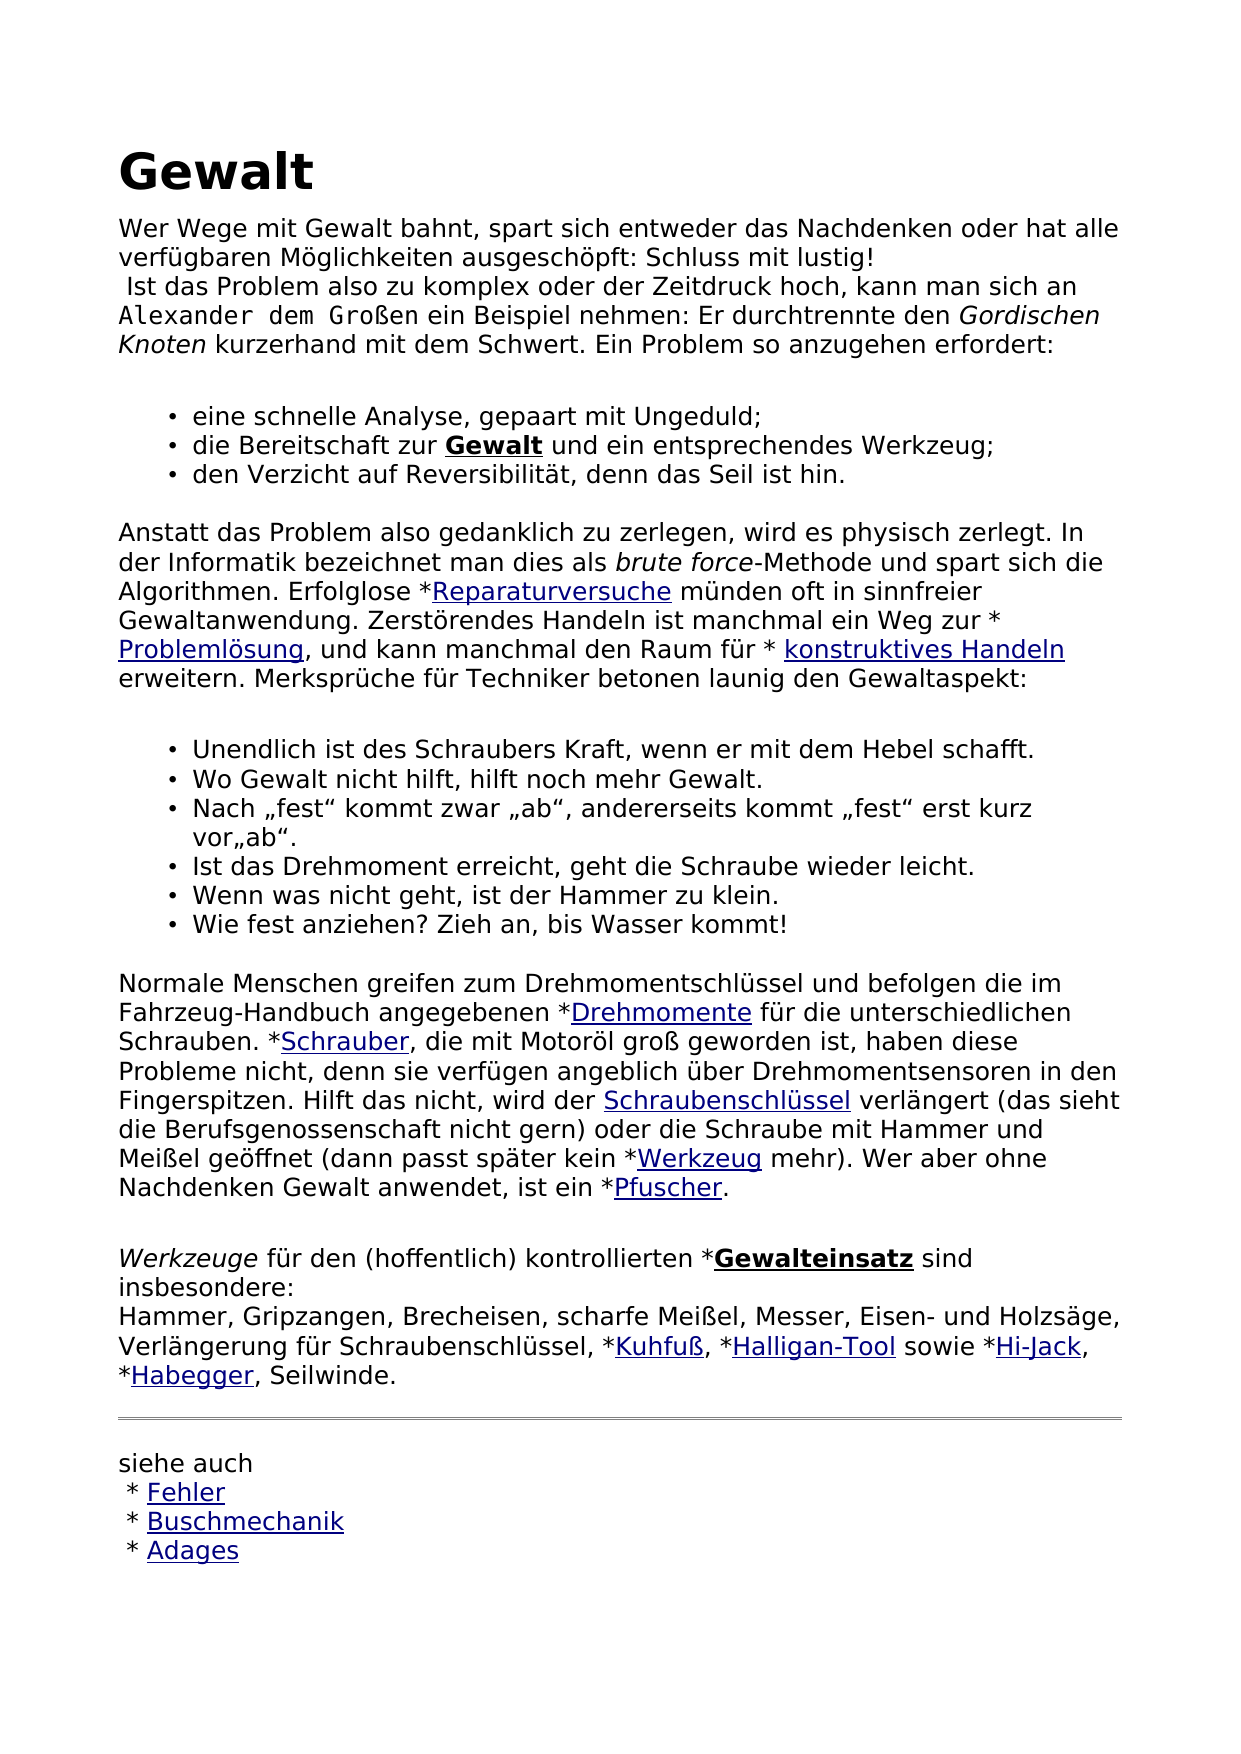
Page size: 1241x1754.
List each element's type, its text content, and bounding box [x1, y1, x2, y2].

list den Verzicht auf Reversibilität, denn das Seil ist hin. [177, 460, 1122, 489]
text Anstatt das Problem also gedanklich zu zerlegen, wird es physisch zerlegt. In der Informatik bezeichnet man dies als brute force-Methode und spart sich die Algorithmen. Erfolglose *Reparaturversuche münden oft in sinnfreier Gewaltanwendung. Zerstörendes Handeln ist manchmal ein Weg zur * Problemlösung, und kann manchmal den Raum für * konstruktives Handeln erweitern. Merksprüche für Techniker betonen launig den Gewaltaspekt: [118, 519, 1122, 694]
text Werkzeuge für den (hoffentlich) kontrollierten *Gewalteinsatz sind insbesondere: Hammer, Gripzangen, Brecheisen, scharfe Meißel, Messer, Eisen- und Holzsäge, Verlängerung für Schraubenschlüssel, *Kuhfuß, *Halligan-Tool sowie *Hi-Jack, *Habegger, Seilwinde. [118, 1244, 1122, 1390]
list Wo Gewalt nicht hilft, hilft noch mehr Gewalt. [177, 765, 1122, 794]
list Ist das Drehmoment erreicht, geht die Schraube wieder leicht. [177, 852, 1122, 881]
list Wenn was nicht geht, ist der Hammer zu klein. [177, 881, 1122, 911]
list eine schnelle Analyse, gepaart mit Ungeduld; [177, 402, 1122, 431]
list Nach „fest“ kommt zwar „ab“, andererseits kommt „fest“ erst kurz vor„ab“. [177, 794, 1122, 852]
subtitle Gewalt [118, 143, 1122, 201]
list Unendlich ist des Schraubers Kraft, wenn er mit dem Hebel schafft. [177, 736, 1122, 765]
text siehe auch * Fehler * Buschmechanik * Adages [118, 1449, 1122, 1566]
text Wer Wege mit Gewalt bahnt, spart sich entweder das Nachdenken oder hat alle verfügbaren Möglichkeiten ausgeschöpft: Schluss mit lustig! Ist das Problem also zu komplex oder der Zeitdruck hoch, kann man sich an Alexander dem Großen ein Beispiel nehmen: Er durchtrennte den Gordischen Knoten kurzerhand mit dem Schwert. Ein Problem so anzugehen erfordert: [118, 214, 1122, 360]
text Normale Menschen greifen zum Drehmomentschlüssel und befolgen die im Fahrzeug-Handbuch angegebenen *Drehmomente für die unterschiedlichen Schrauben. *Schrauber, die mit Motoröl groß geworden ist, haben diese Probleme nicht, denn sie verfügen angeblich über Drehmomentsensoren in den Fingerspitzen. Hilft das nicht, wird der Schraubenschlüssel verlängert (das sieht die Berufsgenossenschaft nicht gern) oder die Schraube mit Hammer und Meißel geöffnet (dann passt später kein *Werkzeug mehr). Wer aber ohne Nachdenken Gewalt anwendet, ist ein *Pfuscher. [118, 969, 1122, 1232]
list Wie fest anziehen? Zieh an, bis Wasser kommt! [177, 911, 1122, 940]
list die Bereitschaft zur Gewalt und ein entsprechendes Werkzeug; [177, 431, 1122, 460]
